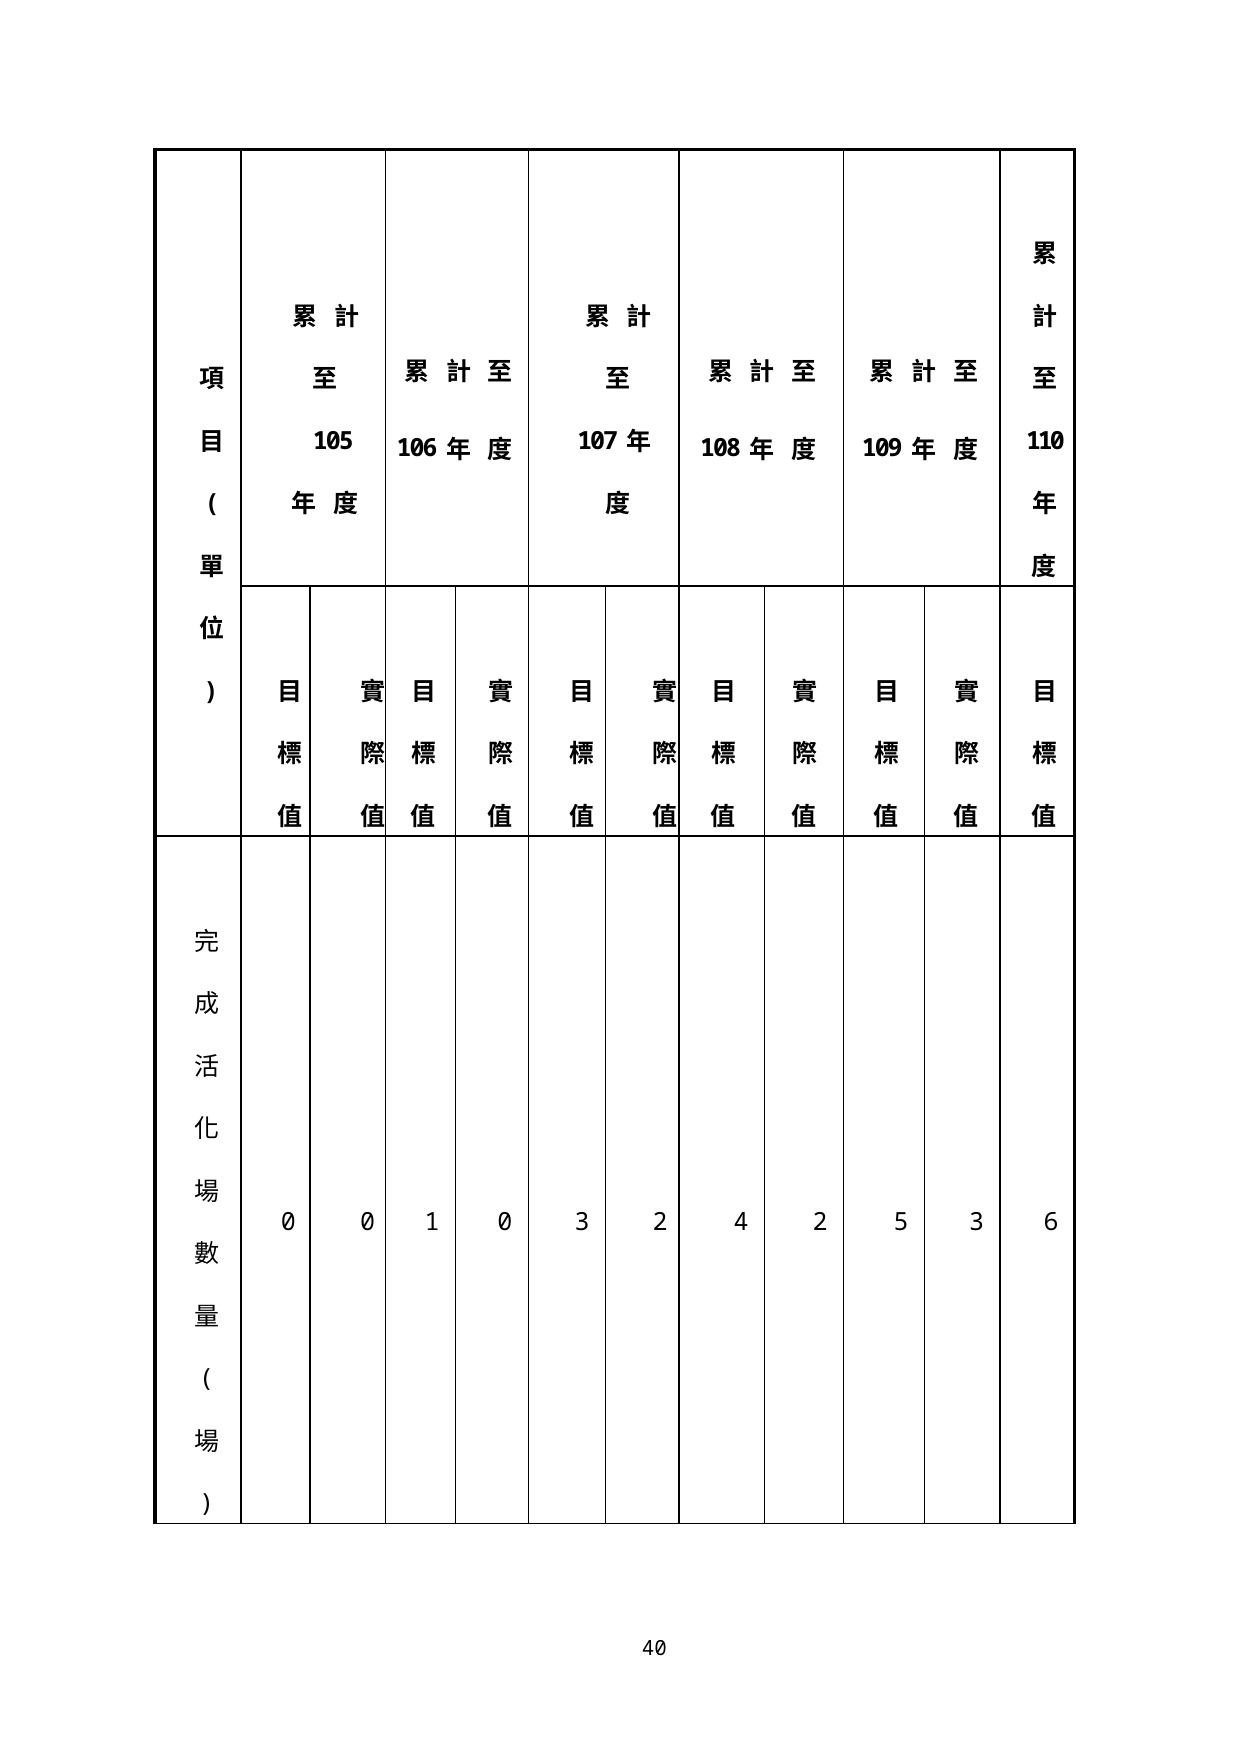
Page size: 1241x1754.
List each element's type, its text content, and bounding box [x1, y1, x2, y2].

table_cell 目標值 [529, 587, 605, 835]
table_cell 目標值 [1001, 587, 1073, 835]
table_header 項目(單位) [157, 151, 240, 835]
table_header 累計至 106年度 [386, 151, 528, 585]
table_cell 1 [386, 837, 455, 1523]
table_cell 0 [242, 837, 309, 1523]
table_header 累計至 105 年度 [242, 151, 385, 585]
table_cell 3 [529, 837, 605, 1523]
table_cell 實際值 [606, 587, 678, 835]
table_cell 目標值 [680, 587, 764, 835]
table_cell 目標值 [844, 587, 924, 835]
table_cell 0 [456, 837, 528, 1523]
table_cell 0 [311, 837, 385, 1523]
table_cell 5 [844, 837, 924, 1523]
table_cell 實際值 [311, 587, 385, 835]
table_cell 目標值 [242, 587, 309, 835]
table_cell 實際值 [925, 587, 999, 835]
table_cell 實際值 [765, 587, 843, 835]
table_cell 2 [765, 837, 843, 1523]
table_cell 完成活化場數量(場) [157, 837, 240, 1523]
table_cell 3 [925, 837, 999, 1523]
table_header 累計至110年度 [1001, 151, 1073, 585]
table_cell 實際值 [456, 587, 528, 835]
table_header 累計至 108年度 [680, 151, 843, 585]
table_header 累計至 107年度 [529, 151, 678, 585]
table_cell 6 [1001, 837, 1073, 1523]
table_cell 2 [606, 837, 678, 1523]
table_cell 目標值 [386, 587, 455, 835]
table_header 累計至 109年度 [844, 151, 999, 585]
table_cell 4 [680, 837, 764, 1523]
